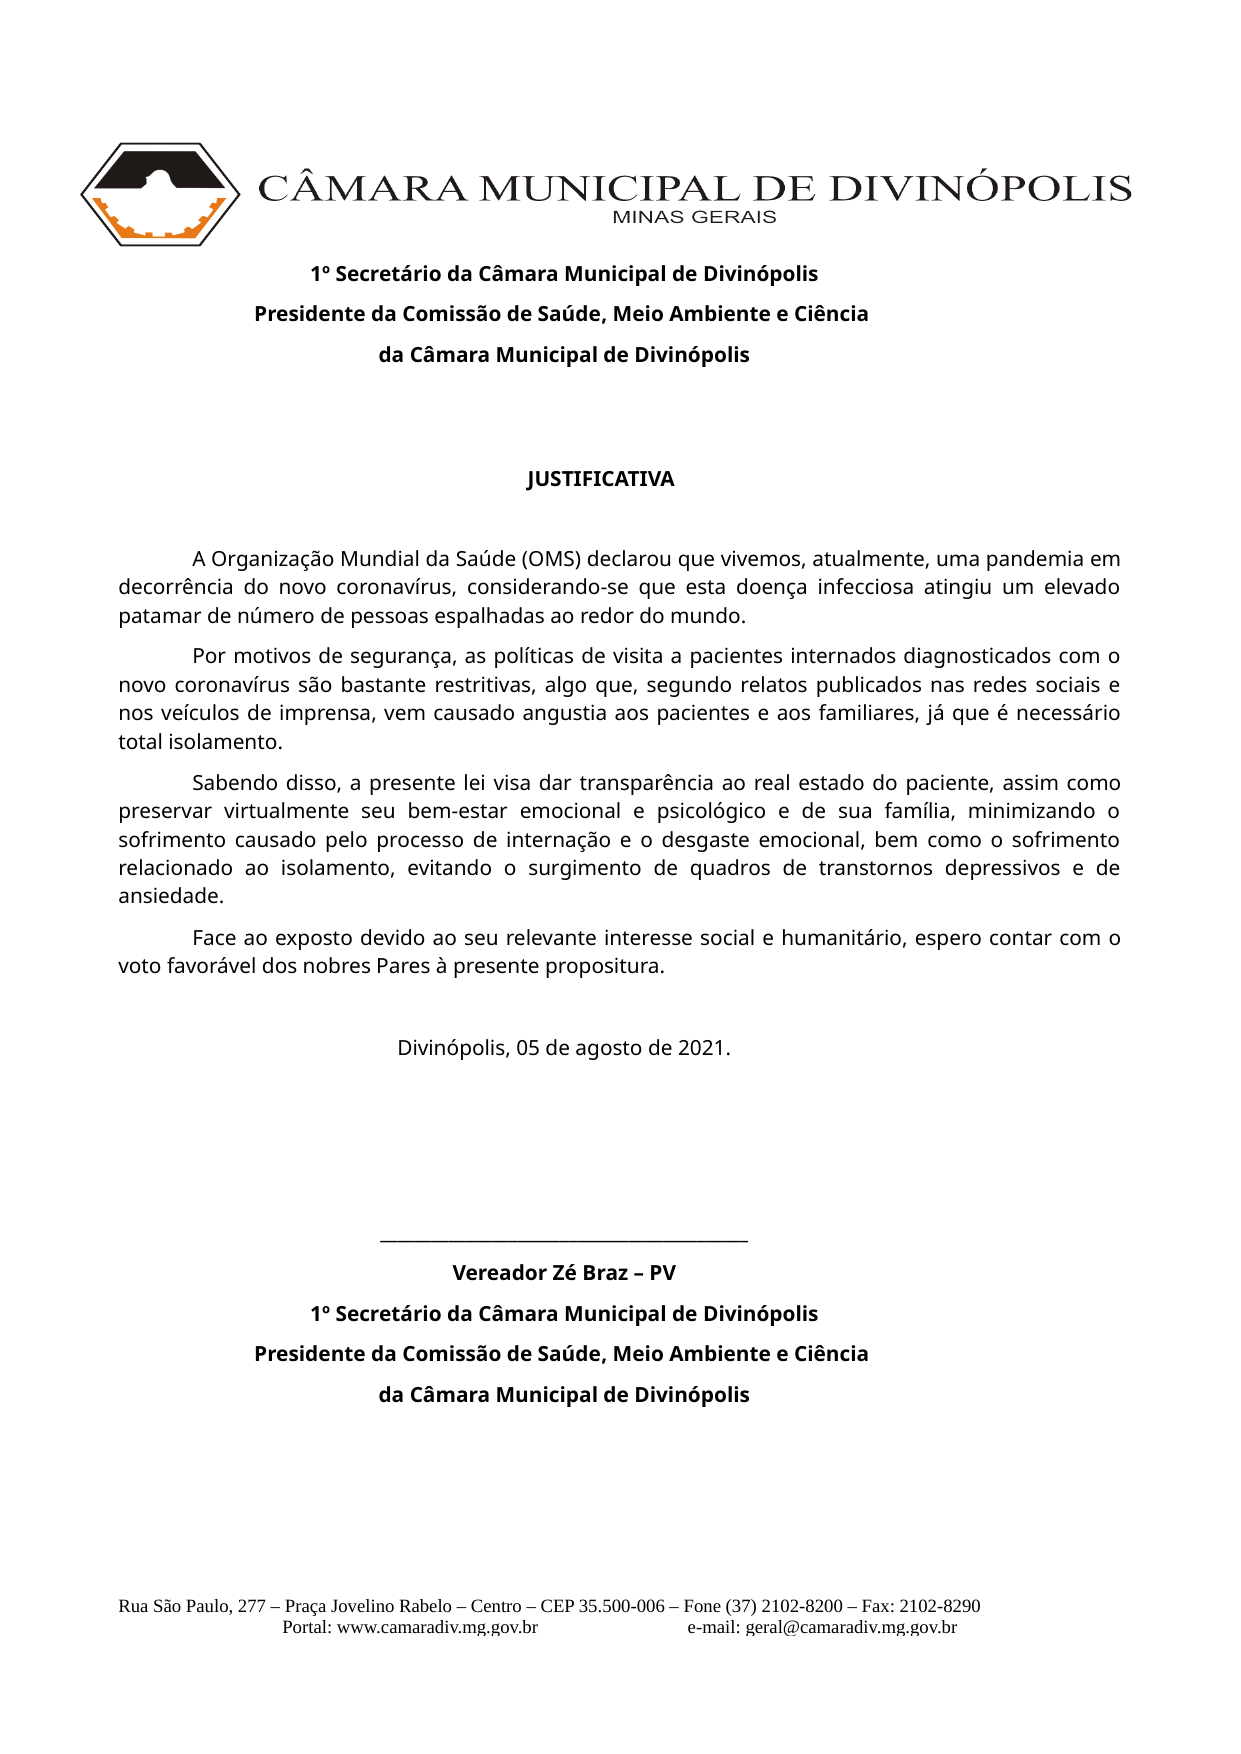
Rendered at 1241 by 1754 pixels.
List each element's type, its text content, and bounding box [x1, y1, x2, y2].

text A Organização Mundial da Saúde (OMS) declarou que vivemos, atualmente, uma pandemia em decorrência do novo coronavírus, considerando-se que esta doença infecciosa atingiu um elevado patamar de número de pessoas espalhadas ao redor do mundo. [118, 544, 1122, 629]
picture [57, 130, 1155, 259]
text Por motivos de segurança, as políticas de visita a pacientes internados diagnosticados com o novo coronavírus são bastante restritivas, algo que, segundo relatos publicados nas redes sociais e nos veículos de imprensa, vem causado angustia aos pacientes e aos familiares, já que é necessário total isolamento. [118, 642, 1122, 755]
text JUSTIFICATIVA [118, 464, 1010, 492]
text da Câmara Municipal de Divinópolis [118, 1381, 1010, 1409]
text Face ao exposto devido ao seu relevante interesse social e humanitário, espero contar com o voto favorável dos nobres Pares à presente propositura. [118, 923, 1122, 979]
text ___________________________________________ [118, 1217, 1010, 1245]
text 1º Secretário da Câmara Municipal de Divinópolis [118, 1299, 1010, 1327]
text 1º Secretário da Câmara Municipal de Divinópolis [118, 259, 1010, 287]
text Divinópolis, 05 de agosto de 2021. [118, 1033, 1010, 1061]
text Presidente da Comissão de Saúde, Meio Ambiente e Ciência [118, 299, 1010, 328]
text Vereador Zé Braz – PV [118, 1258, 1010, 1286]
text Sabendo disso, a presente lei visa dar transparência ao real estado do paciente, assim como preservar virtualmente seu bem-estar emocional e psicológico e de sua família, minimizando o sofrimento causado pelo processo de internação e o desgaste emocional, bem como o sofrimento relacionado ao isolamento, evitando o surgimento de quadros de transtornos depressivos e de ansiedade. [118, 768, 1122, 910]
text da Câmara Municipal de Divinópolis [118, 341, 1010, 369]
text Presidente da Comissão de Saúde, Meio Ambiente e Ciência [118, 1339, 1010, 1368]
